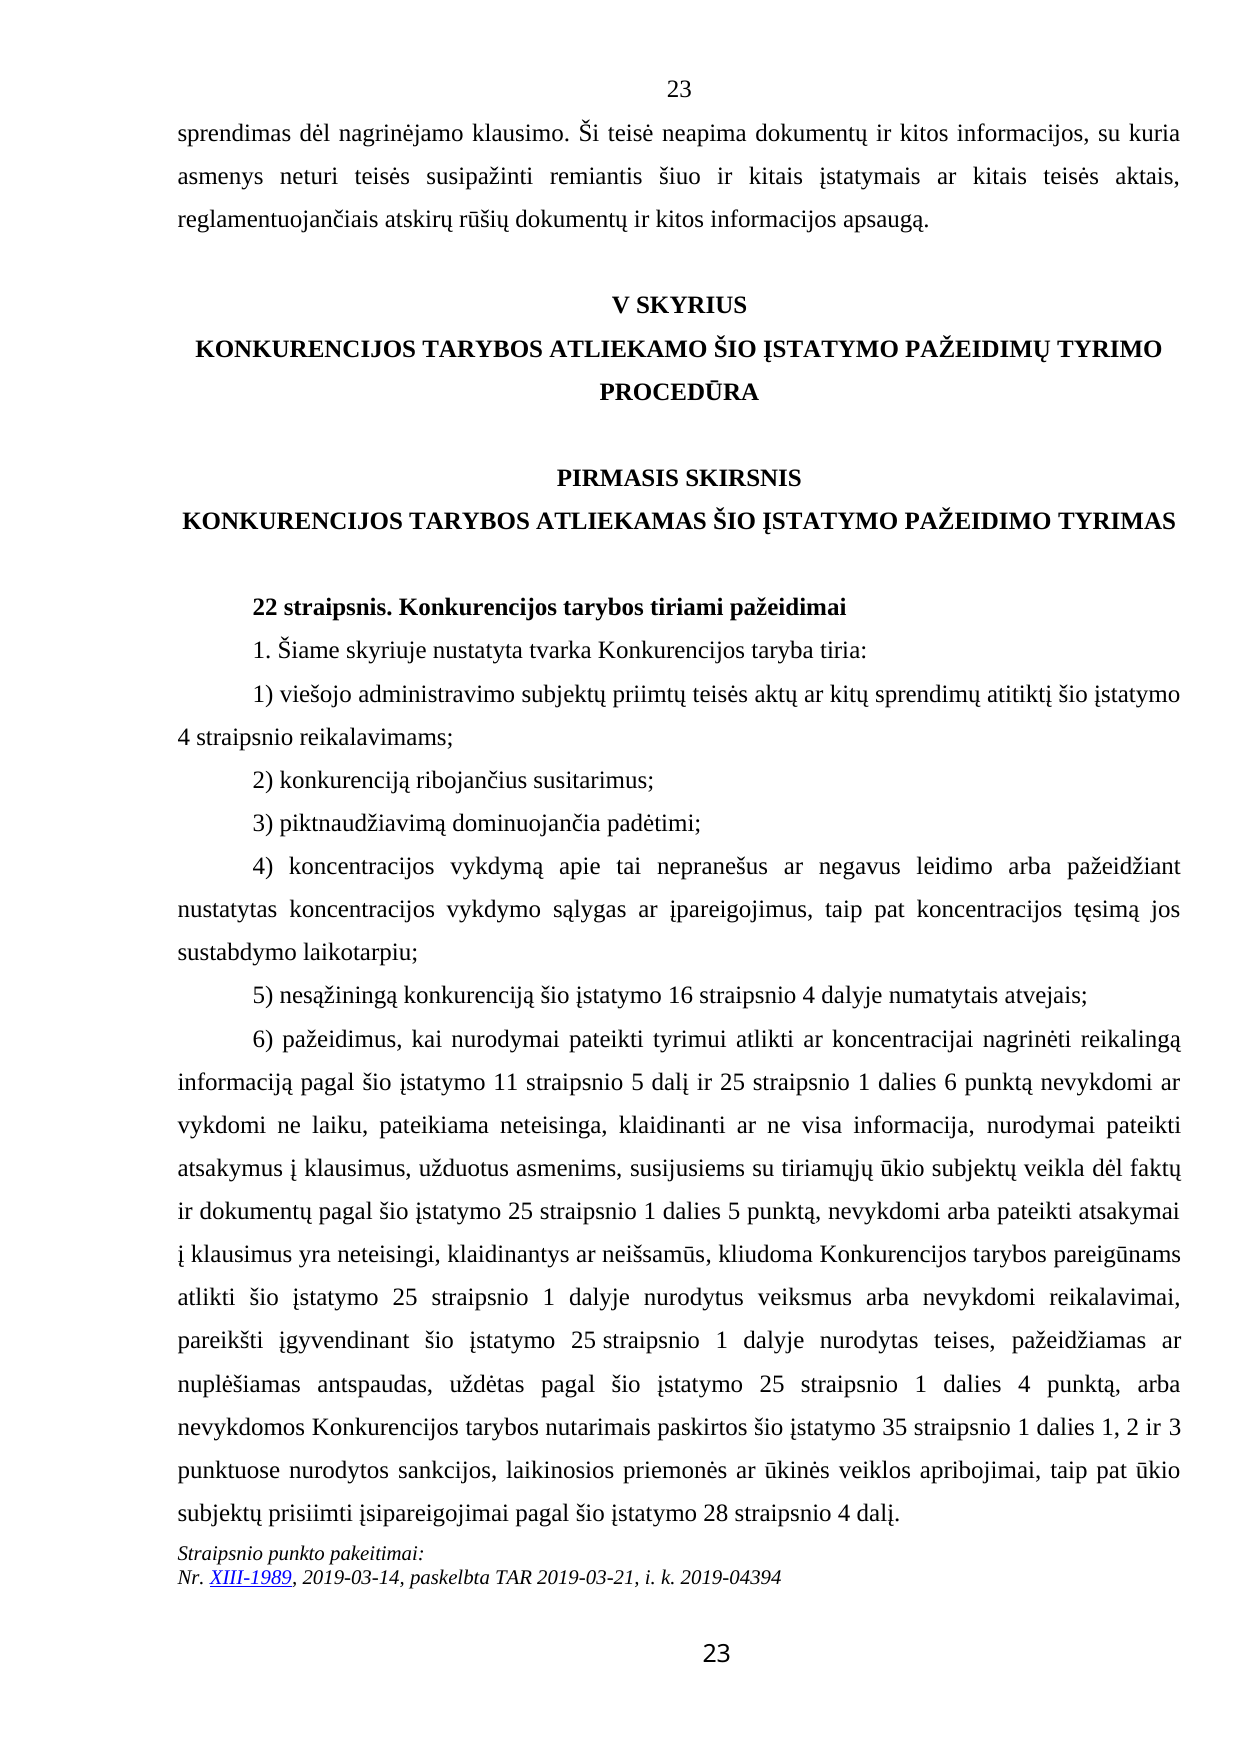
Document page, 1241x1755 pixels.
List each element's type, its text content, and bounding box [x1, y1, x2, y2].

text PIRMASIS SKIRSNIS [177, 463, 1181, 492]
text 22 straipsnis. Konkurencijos tarybos tiriami pažeidimai [177, 592, 1181, 621]
text KONKURENCIJOS TARYBOS ATLIEKAMAS ŠIO ĮSTATYMO PAŽEIDIMO TYRIMAS [177, 506, 1181, 535]
text KONKURENCIJOS TARYBOS ATLIEKAMO ŠIO ĮSTATYMO PAŽEIDIMŲ TYRIMO PROCEDŪRA [177, 334, 1181, 406]
text V SKYRIUS [177, 291, 1181, 319]
text 4) koncentracijos vykdymą apie tai nepranešus ar negavus leidimo arba pažeidžiant nustatytas koncentracijos vykdymo sąlygas ar įpareigojimus, taip pat koncentracijos tęsimą jos sustabdymo laikotarpiu; [177, 851, 1181, 966]
text Straipsnio punkto pakeitimai: [177, 1541, 1181, 1565]
text 1) viešojo administravimo subjektų priimtų teisės aktų ar kitų sprendimų atitiktį šio įstatymo 4 straipsnio reikalavimams; [177, 679, 1181, 751]
text Nr. XIII-1989, 2019-03-14, paskelbta TAR 2019-03-21, i. k. 2019-04394 [177, 1565, 1181, 1589]
text 1. Šiame skyriuje nustatyta tvarka Konkurencijos taryba tiria: [177, 636, 1181, 664]
text sprendimas dėl nagrinėjamo klausimo. Ši teisė neapima dokumentų ir kitos informacijos, su kuria asmenys neturi teisės susipažinti remiantis šiuo ir kitais įstatymais ar kitais teisės aktais, reglamentuojančiais atskirų rūšių dokumentų ir kitos informacijos apsaugą. [177, 118, 1181, 233]
text 3) piktnaudžiavimą dominuojančia padėtimi; [177, 808, 1181, 837]
text 2) konkurenciją ribojančius susitarimus; [177, 765, 1181, 794]
text 6) pažeidimus, kai nurodymai pateikti tyrimui atlikti ar koncentracijai nagrinėti reikalingą informaciją pagal šio įstatymo 11 straipsnio 5 dalį ir 25 straipsnio 1 dalies 6 punktą nevykdomi ar vykdomi ne laiku, pateikiama neteisinga, klaidinanti ar ne visa informacija, nurodymai pateikti atsakymus į klausimus, užduotus asmenims, susijusiems su tiriamųjų ūkio subjektų veikla dėl faktų ir dokumentų pagal šio įstatymo 25 straipsnio 1 dalies 5 punktą, nevykdomi arba pateikti atsakymai į klausimus yra neteisingi, klaidinantys ar neišsamūs, kliudoma Konkurencijos tarybos pareigūnams atlikti šio įstatymo 25 straipsnio 1 dalyje nurodytus veiksmus arba nevykdomi reikalavimai, pareikšti įgyvendinant šio įstatymo 25 straipsnio 1 dalyje nurodytas teises, pažeidžiamas ar nuplėšiamas antspaudas, uždėtas pagal šio įstatymo 25 straipsnio 1 dalies 4 punktą, arba nevykdomos Konkurencijos tarybos nutarimais paskirtos šio įstatymo 35 straipsnio 1 dalies 1, 2 ir 3 punktuose nurodytos sankcijos, laikinosios priemonės ar ūkinės veiklos apribojimai, taip pat ūkio subjektų prisiimti įsipareigojimai pagal šio įstatymo 28 straipsnio 4 dalį. [177, 1024, 1181, 1527]
text 5) nesąžiningą konkurenciją šio įstatymo 16 straipsnio 4 dalyje numatytais atvejais; [177, 981, 1181, 1009]
